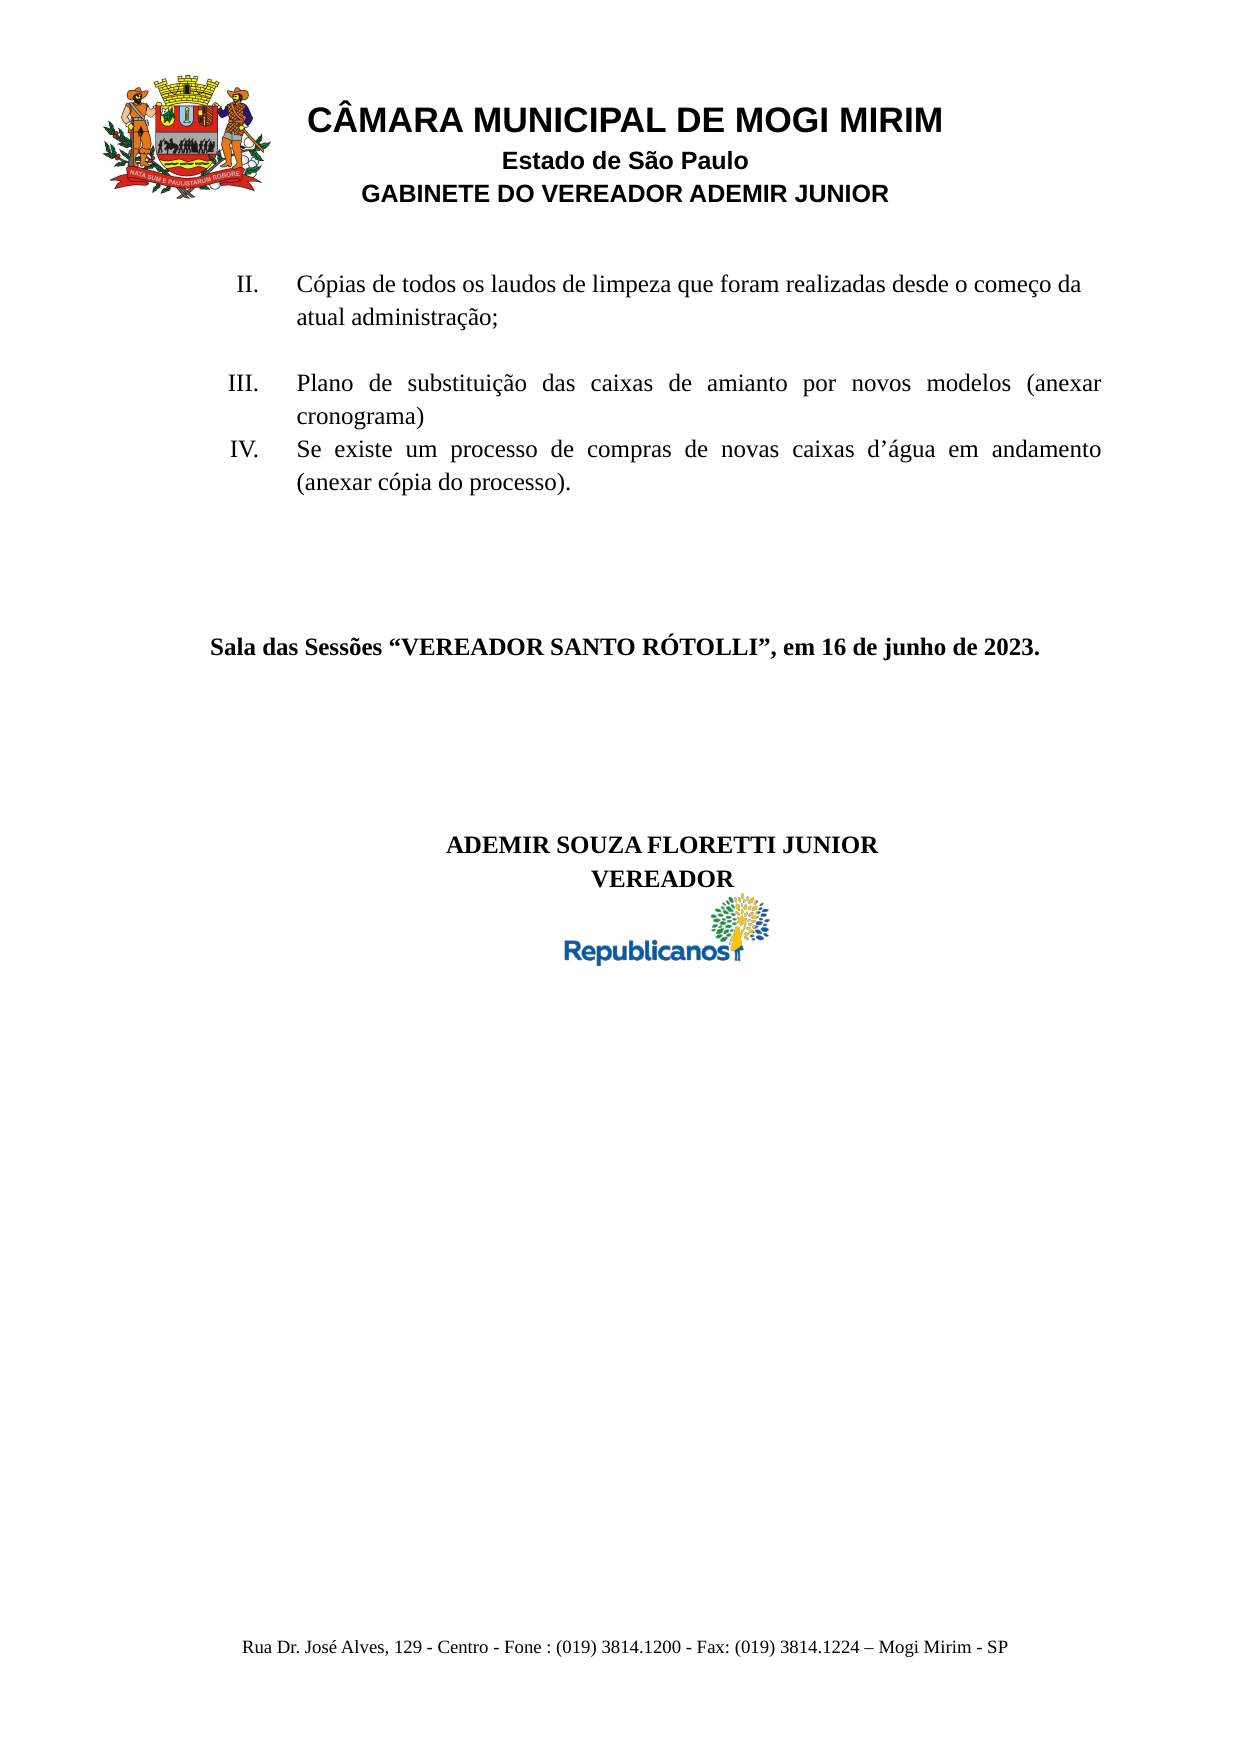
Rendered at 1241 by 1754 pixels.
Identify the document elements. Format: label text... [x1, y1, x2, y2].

text VEREADOR [148, 864, 1103, 892]
text ADEMIR SOUZA FLORETTI JUNIOR [148, 831, 1103, 859]
text Sala das Sessões “VEREADOR SANTO RÓTOLLI”, em 16 de junho de 2023. [148, 632, 1103, 661]
list Cópias de todos os laudos de limpeza que foram realizadas desde o começo da [259, 269, 1103, 298]
list Se existe um processo de compras de novas caixas d’água em andamento (anexar cópia do processo). [259, 434, 1103, 496]
list atual administração; [296, 302, 1103, 331]
list Plano de substituição das caixas de amianto por novos modelos (anexar cronograma) [259, 368, 1103, 430]
